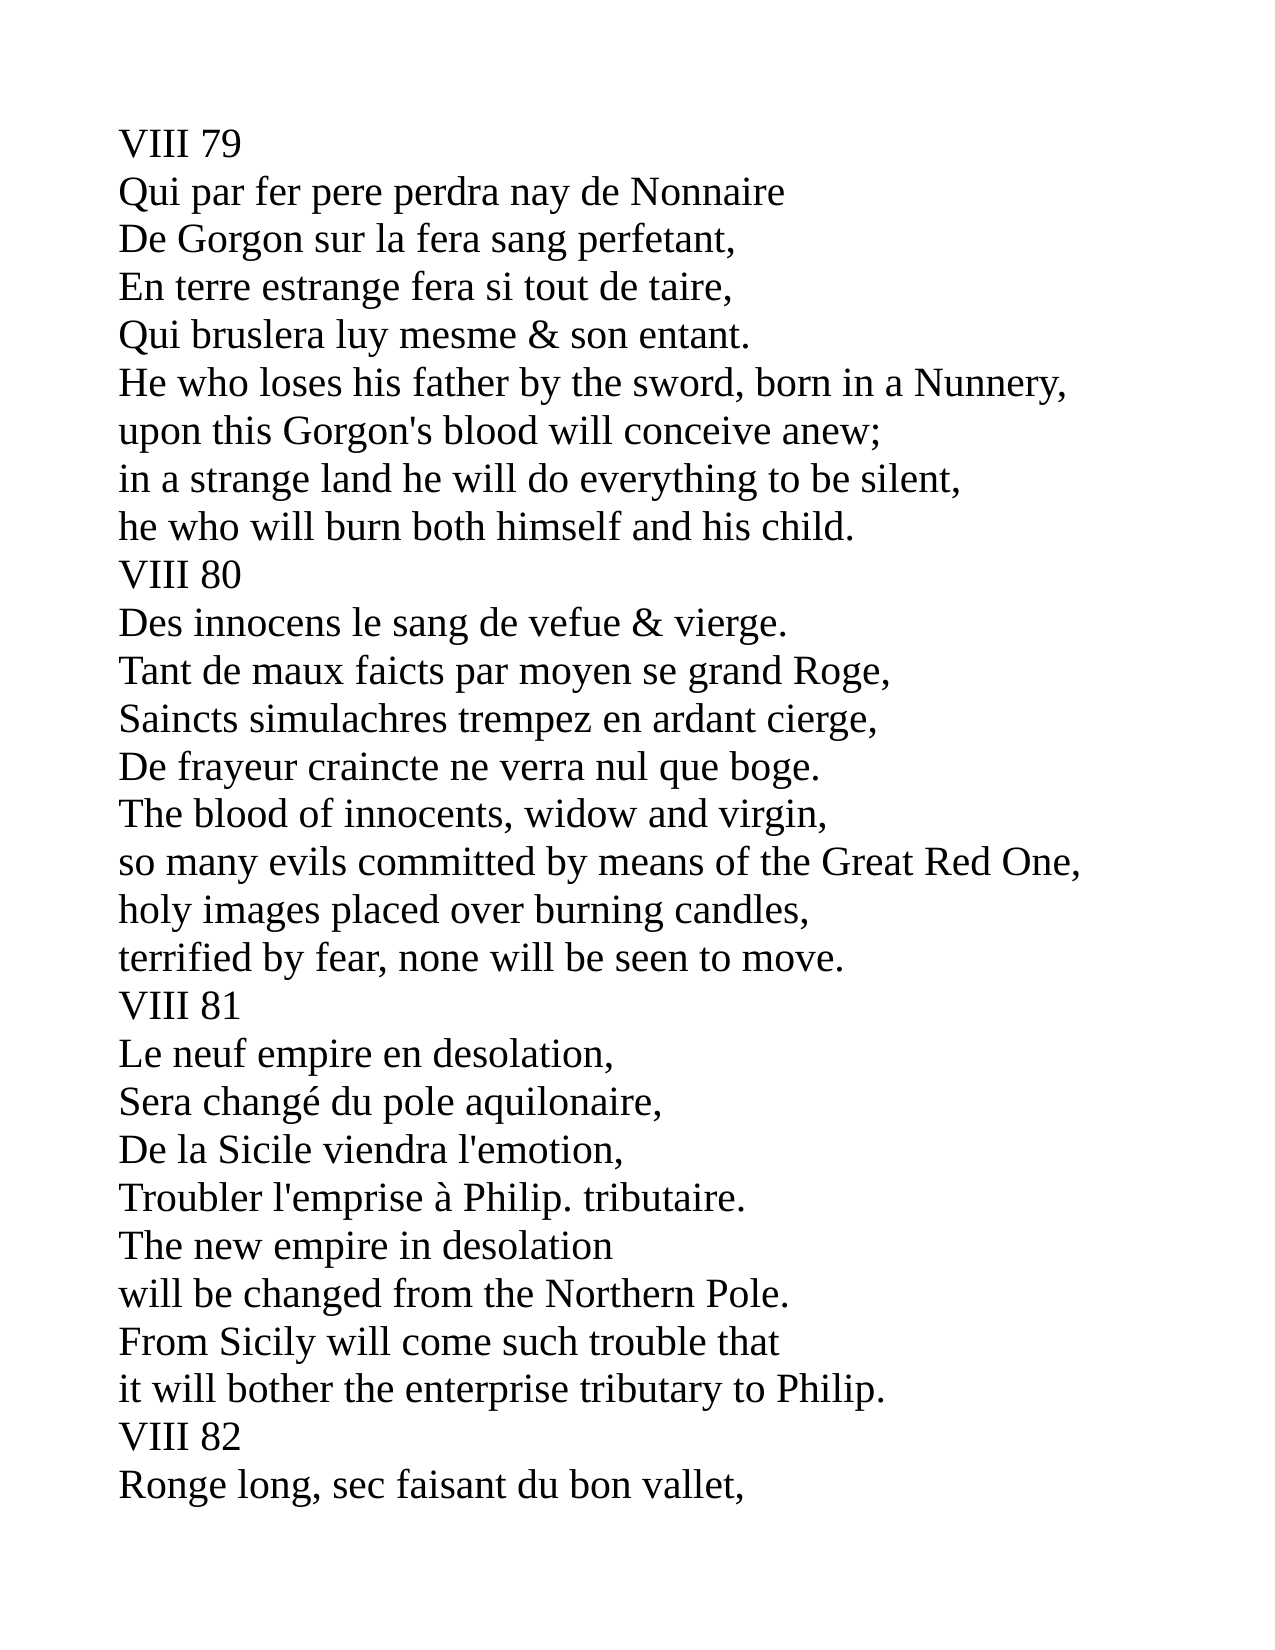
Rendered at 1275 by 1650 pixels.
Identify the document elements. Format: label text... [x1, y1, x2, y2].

text Tant de maux faicts par moyen se grand Roge, [118, 645, 1157, 693]
text so many evils committed by means of the Great Red One, [118, 837, 1157, 885]
text upon this Gorgon's blood will conceive anew; [118, 406, 1157, 453]
text Le neuf empire en desolation, [118, 1028, 1157, 1076]
text Sera changé du pole aquilonaire, [118, 1076, 1157, 1124]
text En terre estrange fera si tout de taire, [118, 262, 1157, 310]
text The new empire in desolation [118, 1220, 1157, 1268]
text it will bother the enterprise tributary to Philip. [118, 1364, 1157, 1412]
text VIII 81 [118, 981, 1157, 1028]
text he who will burn both himself and his child. [118, 501, 1157, 549]
text De la Sicile viendra l'emotion, [118, 1124, 1157, 1172]
text De frayeur craincte ne verra nul que boge. [118, 741, 1157, 789]
text Troubler l'emprise à Philip. tributaire. [118, 1172, 1157, 1220]
text in a strange land he will do everything to be silent, [118, 453, 1157, 501]
text The blood of innocents, widow and virgin, [118, 789, 1157, 837]
text Ronge long, sec faisant du bon vallet, [118, 1460, 1157, 1508]
text He who loses his father by the sword, born in a Nunnery, [118, 358, 1157, 406]
text Saincts simulachres trempez en ardant cierge, [118, 693, 1157, 741]
text VIII 79 [118, 118, 1157, 166]
text VIII 82 [118, 1412, 1157, 1460]
text VIII 80 [118, 549, 1157, 597]
text Qui par fer pere perdra nay de Nonnaire [118, 166, 1157, 214]
text holy images placed over burning candles, [118, 885, 1157, 933]
text Qui bruslera luy mesme & son entant. [118, 310, 1157, 358]
text Des innocens le sang de vefue & vierge. [118, 597, 1157, 645]
text will be changed from the Northern Pole. [118, 1268, 1157, 1316]
text From Sicily will come such trouble that [118, 1316, 1157, 1364]
text De Gorgon sur la fera sang perfetant, [118, 214, 1157, 262]
text terrified by fear, none will be seen to move. [118, 933, 1157, 981]
